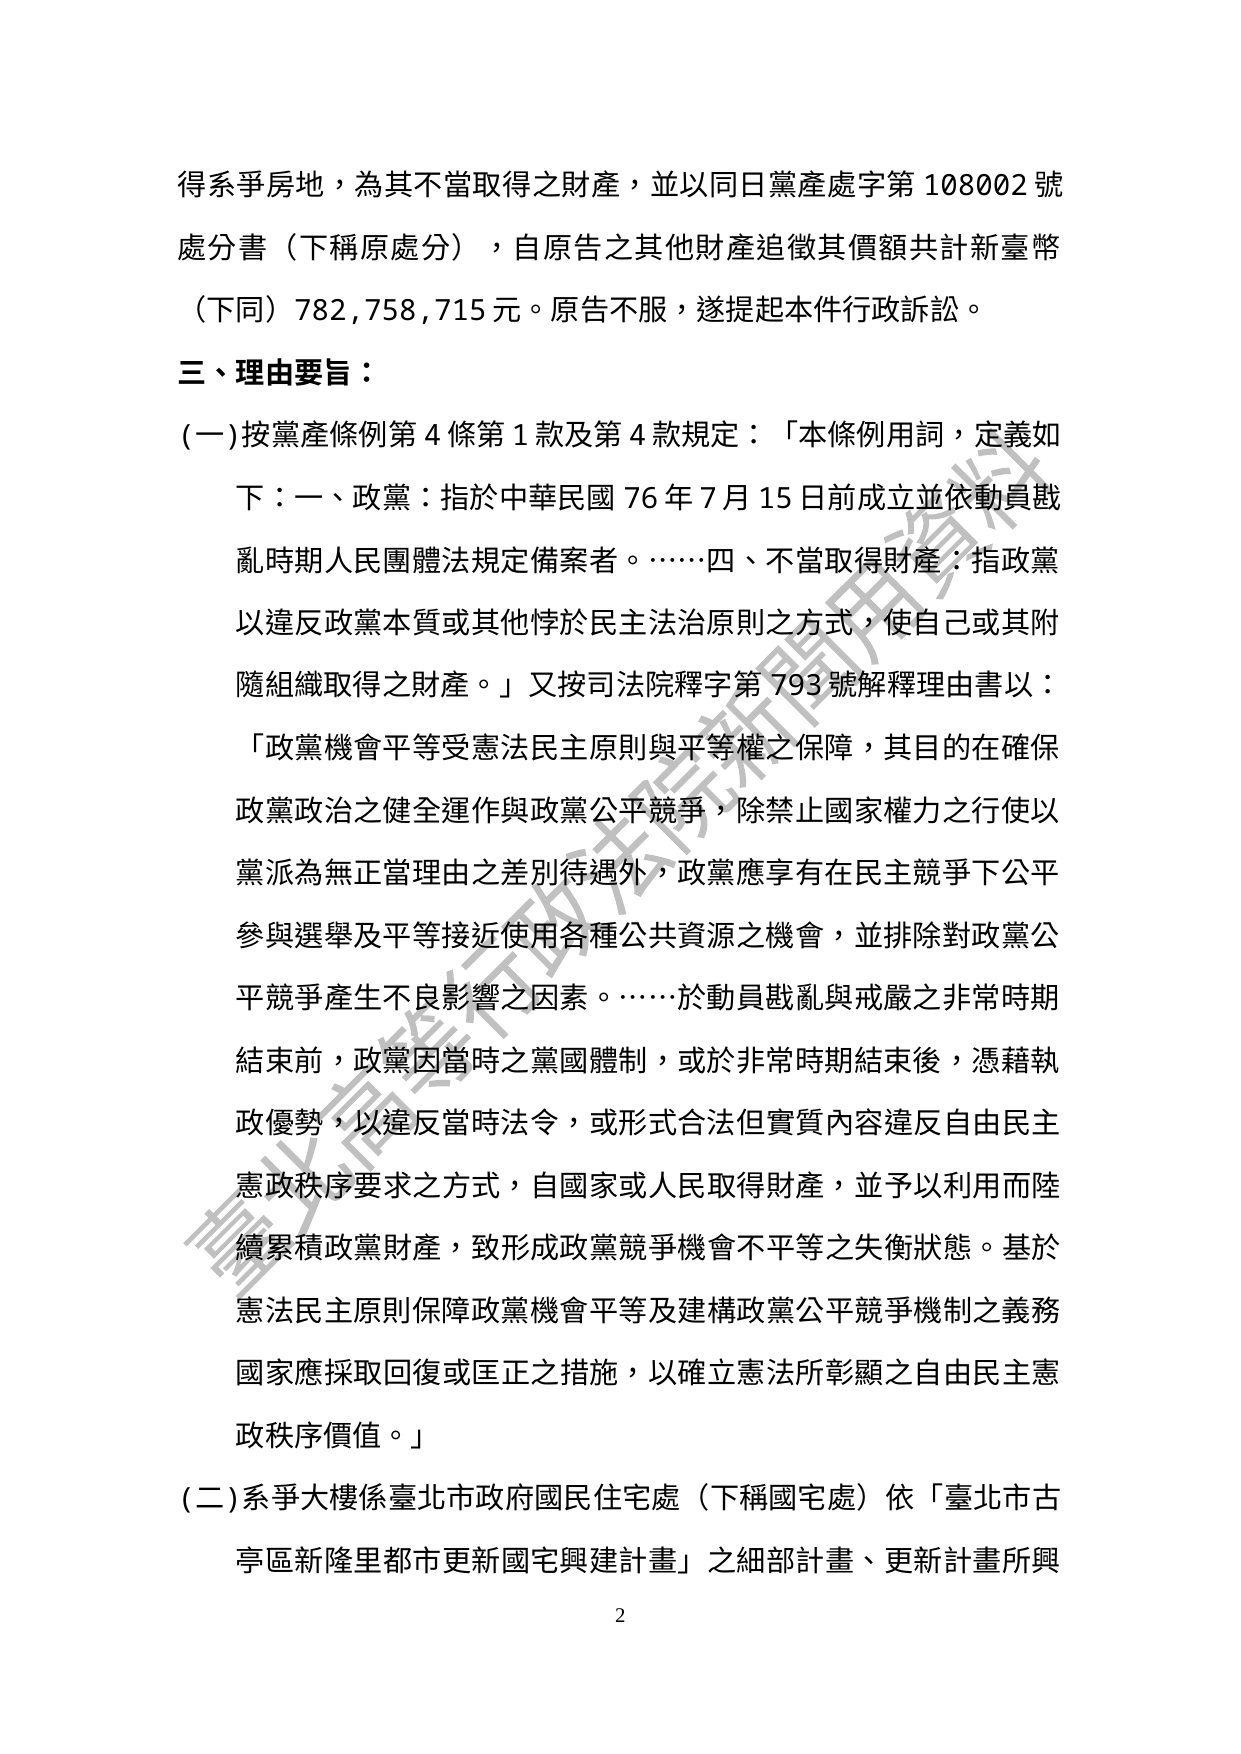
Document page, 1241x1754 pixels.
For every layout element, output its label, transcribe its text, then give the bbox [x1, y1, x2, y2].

text 得系爭房地，為其不當取得之財產，並以同日黨產處字第108002號處分書（下稱原處分），自原告之其他財產追徵其價額共計新臺幣（下同）782,758,715元。原告不服，遂提起本件行政訴訟。 [177, 142, 1063, 329]
text (一)按黨產條例第4條第1款及第4款規定：「本條例用詞，定義如下：一、政黨：指於中華民國76年7月15日前成立並依動員戡亂時期人民團體法規定備案者。……四、不當取得財產：指政黨以違反政黨本質或其他悖於民主法治原則之方式，使自己或其附隨組織取得之財產。」又按司法院釋字第793號解釋理由書以：「政黨機會平等受憲法民主原則與平等權之保障，其目的在確保政黨政治之健全運作與政黨公平競爭，除禁止國家權力之行使以黨派為無正當理由之差別待遇外，政黨應享有在民主競爭下公平參與選舉及平等接近使用各種公共資源之機會，並排除對政黨公平競爭產生不良影響之因素。……於動員戡亂與戒嚴之非常時期結束前，政黨因當時之黨國體制，或於非常時期結束後，憑藉執政優勢，以違反當時法令，或形式合法但實質內容違反自由民主憲政秩序要求之方式，自國家或人民取得財產，並予以利用而陸續累積政黨財產，致形成政黨競爭機會不平等之失衡狀態。基於憲法民主原則保障政黨機會平等及建構政黨公平競爭機制之義務，國家應採取回復或匡正之措施，以確立憲法所彰顯之自由民主憲政秩序價值。」 [177, 392, 1063, 1454]
text (二)系爭大樓係臺北市政府國民住宅處（下稱國宅處）依「臺北市古亭區新隆里都市更新國宅興建計畫」之細部計畫、更新計畫所興 [177, 1454, 1063, 1579]
text 三、理由要旨： [177, 329, 1063, 392]
